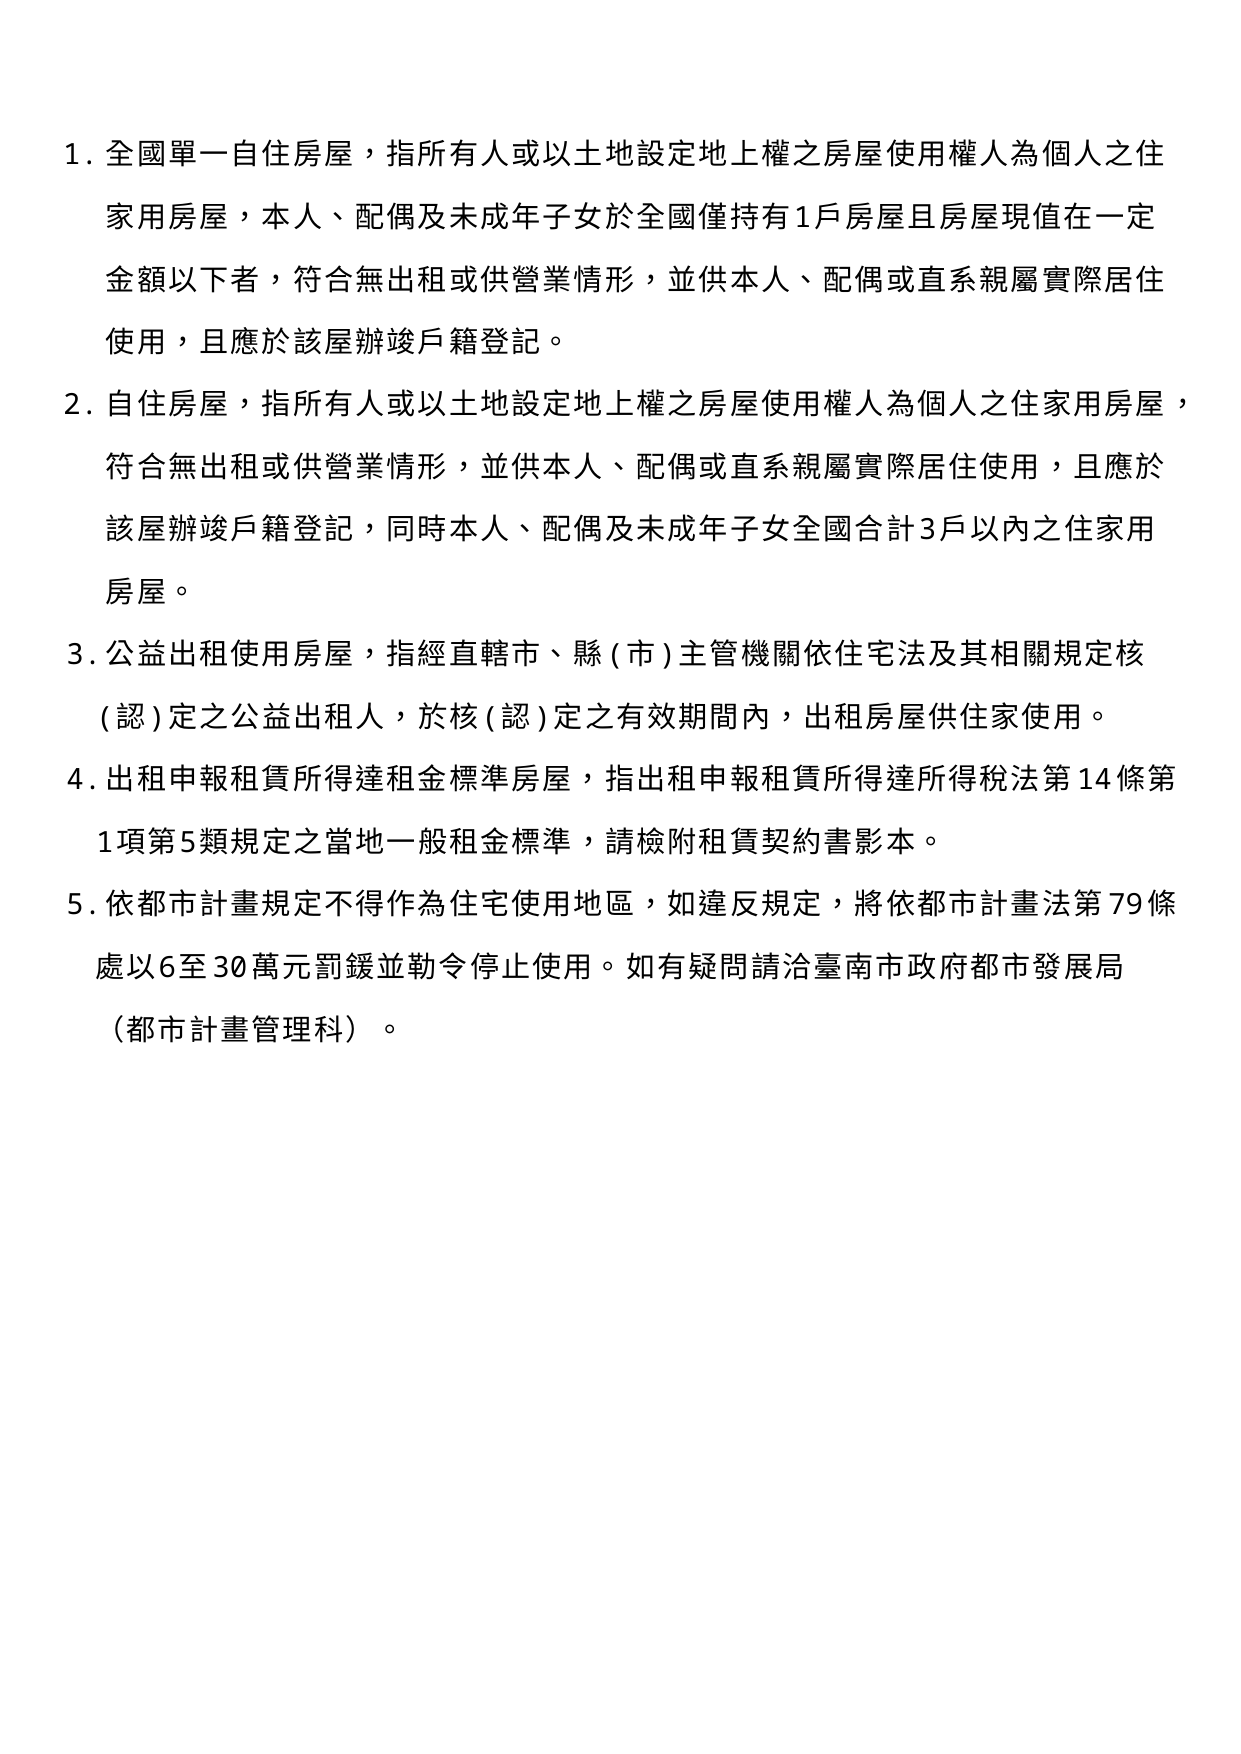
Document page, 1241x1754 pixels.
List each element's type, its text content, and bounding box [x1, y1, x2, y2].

text 5.依都市計畫規定不得作為住宅使用地區，如違反規定，將依都市計畫法第79條處以6至30萬元罰鍰並勒令停止使用。如有疑問請洽臺南市政府都市發展局（都市計畫管理科）。 [63, 861, 1177, 1048]
list 自住房屋，指所有人或以土地設定地上權之房屋使用權人為個人之住家用房屋，符合無出租或供營業情形，並供本人、配偶或直系親屬實際居住使用，且應於該屋辦竣戶籍登記，同時本人、配偶及未成年子女全國合計3戶以內之住家用房屋。 [63, 361, 1177, 611]
text 4.出租申報租賃所得達租金標準房屋，指出租申報租賃所得達所得稅法第14條第1項第5類規定之當地一般租金標準，請檢附租賃契約書影本。 [63, 736, 1177, 861]
text 3.公益出租使用房屋，指經直轄市、縣(市)主管機關依住宅法及其相關規定核(認)定之公益出租人，於核(認)定之有效期間內，出租房屋供住家使用。 [63, 611, 1177, 736]
list 全國單一自住房屋，指所有人或以土地設定地上權之房屋使用權人為個人之住家用房屋，本人、配偶及未成年子女於全國僅持有1戶房屋且房屋現值在一定金額以下者，符合無出租或供營業情形，並供本人、配偶或直系親屬實際居住使用，且應於該屋辦竣戶籍登記。 [63, 111, 1177, 361]
